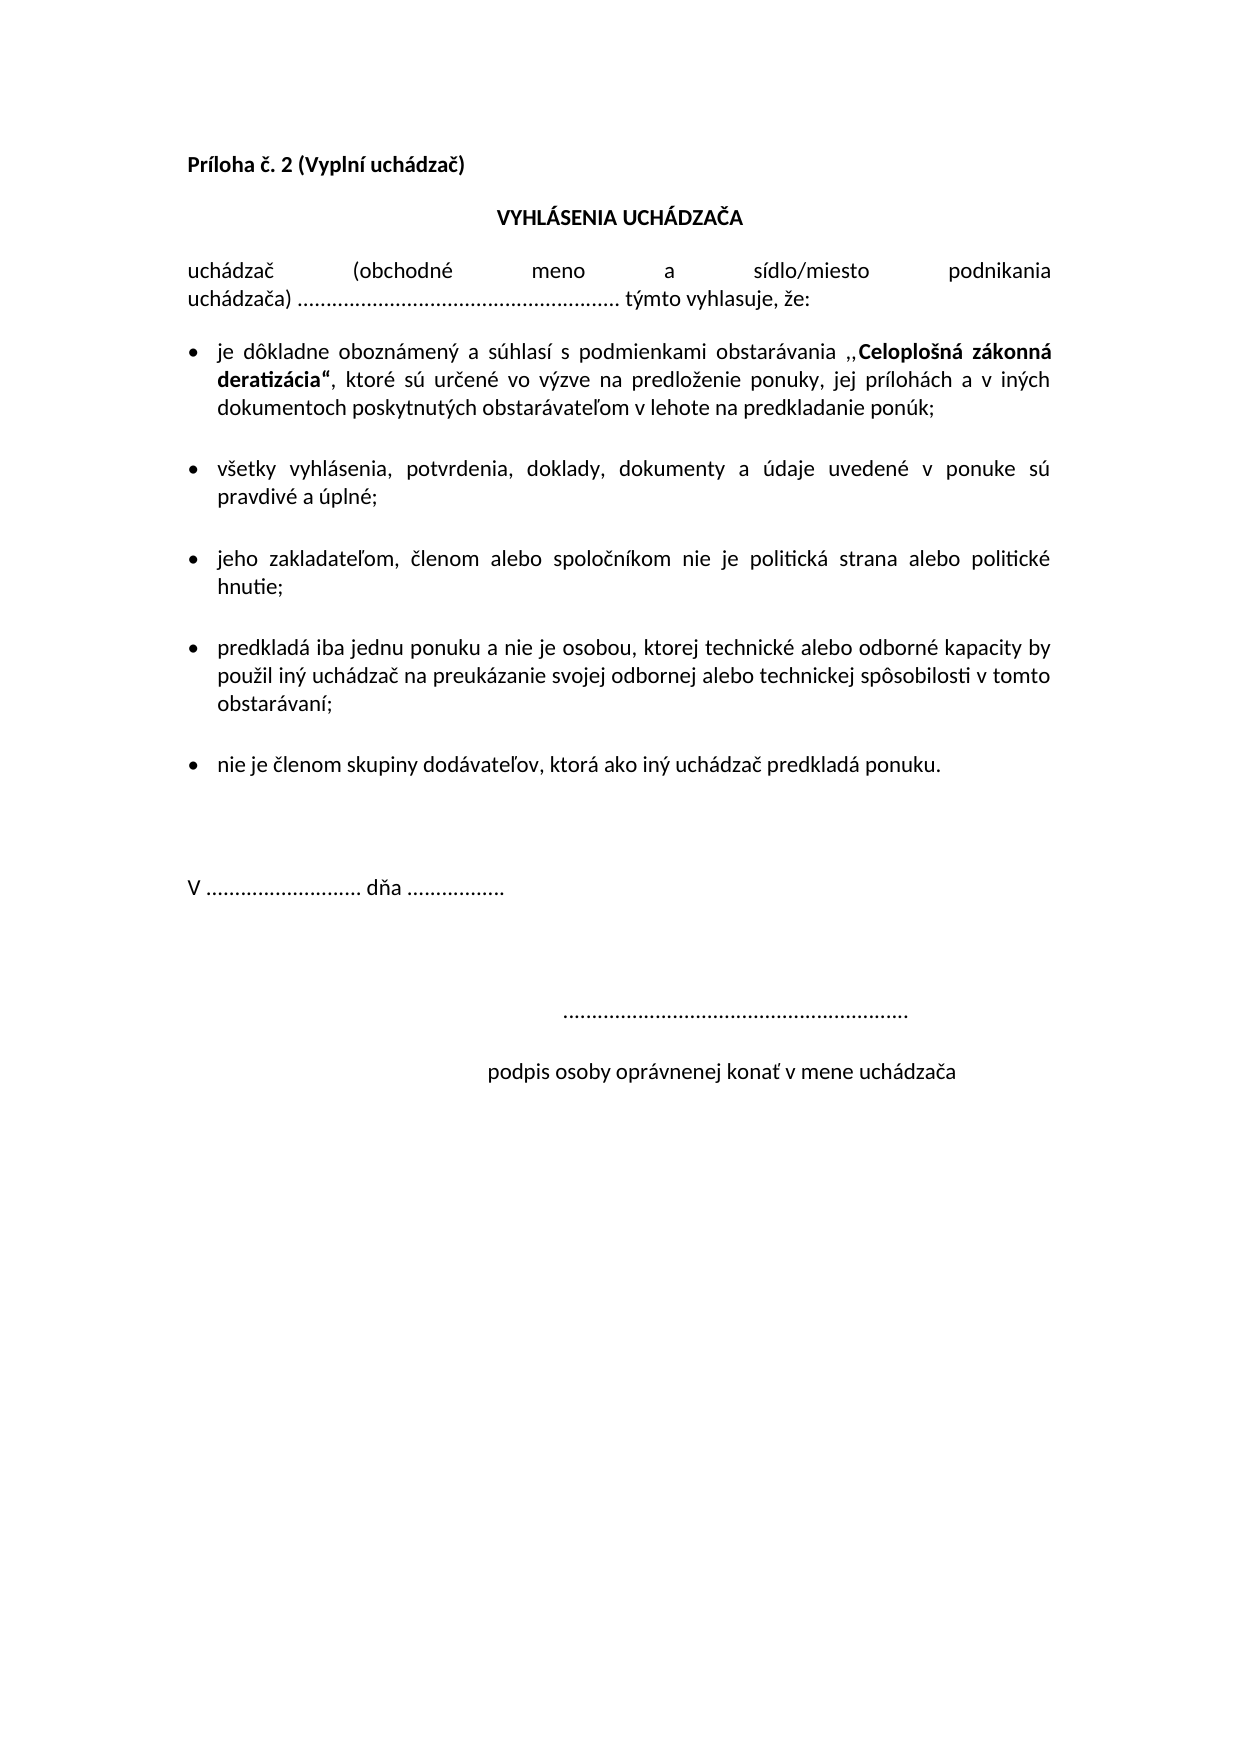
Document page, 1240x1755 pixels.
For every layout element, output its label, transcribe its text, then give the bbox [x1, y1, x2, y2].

text VYHLÁSENIA UCHÁDZAČA [187, 203, 1052, 231]
list predkladá iba jednu ponuku a nie je osobou, ktorej technické alebo odborné kapacity by použil iný uchádzač na preukázanie svojej odbornej alebo technickej spôsobilosti v tomto obstarávaní; [187, 633, 1052, 717]
list jeho zakladateľom, členom alebo spoločníkom nie je politická strana alebo politické hnutie; [187, 544, 1052, 600]
text V ........................... dňa ................. [187, 873, 1052, 901]
text uchádzač (obchodné meno a sídlo/miesto podnikania uchádzača) ........................................................ týmto vyhlasuje, že: [187, 256, 1052, 312]
text ............................................................ [187, 996, 1052, 1024]
text podpis osoby oprávnenej konať v mene uchádzača [187, 1057, 1052, 1085]
list nie je členom skupiny dodávateľov, ktorá ako iný uchádzač predkladá ponuku. [187, 751, 1052, 779]
list je dôkladne oboznámený a súhlasí s podmienkami obstarávania ,,Celoplošná zákonná deratizácia“, ktoré sú určené vo výzve na predloženie ponuky, jej prílohách a v iných dokumentoch poskytnutých obstarávateľom v lehote na predkladanie ponúk; [187, 337, 1052, 421]
text Príloha č. 2 (Vyplní uchádzač) [187, 150, 1052, 178]
list všetky vyhlásenia, potvrdenia, doklady, dokumenty a údaje uvedené v ponuke sú pravdivé a úplné; [187, 454, 1052, 511]
